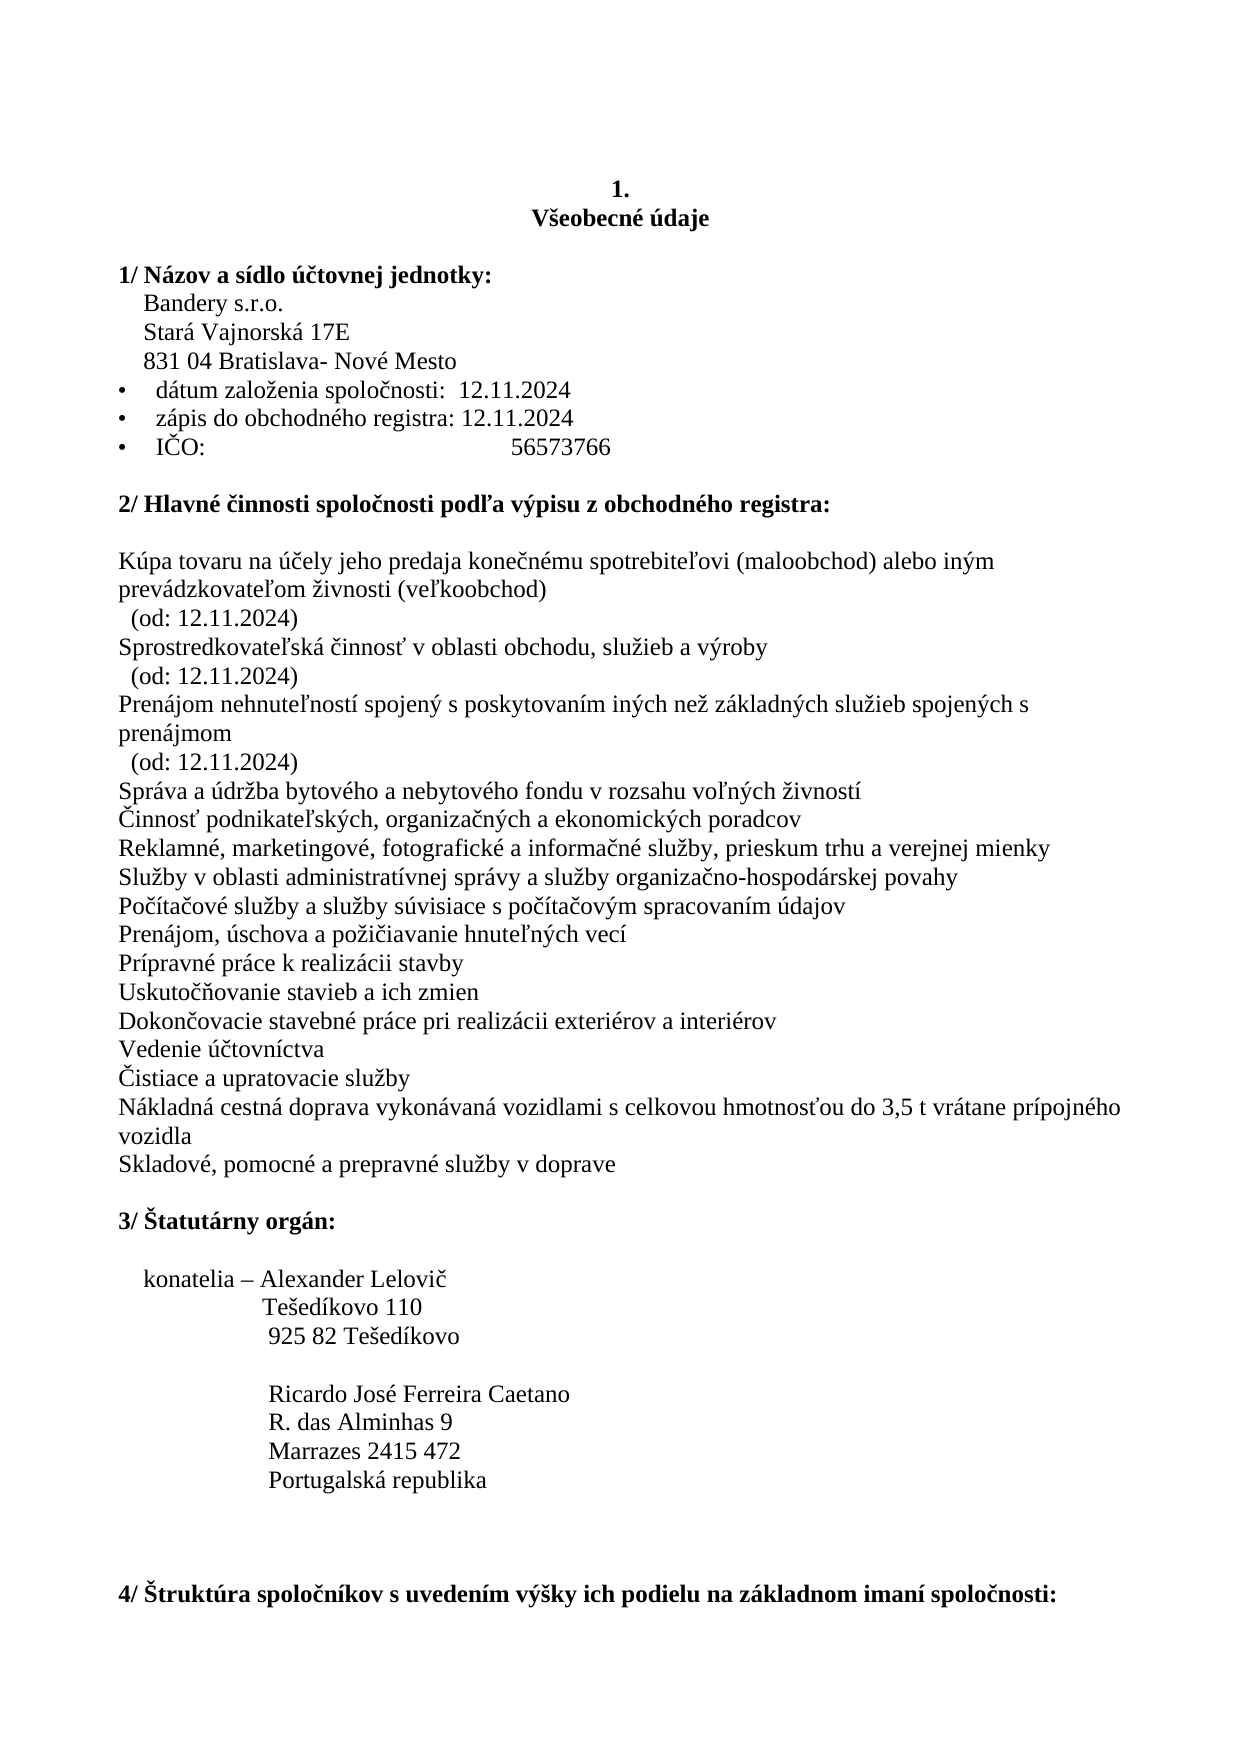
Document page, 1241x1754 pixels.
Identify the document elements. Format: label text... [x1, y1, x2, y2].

text Bandery s.r.o. [118, 288, 1122, 317]
text Sprostredkovateľská činnosť v oblasti obchodu, služieb a výroby [118, 632, 1122, 661]
text Ricardo José Ferreira Caetano [118, 1379, 1122, 1407]
text (od: 12.11.2024) [118, 603, 1122, 632]
text 1/ Názov a sídlo účtovnej jednotky: [118, 260, 1122, 288]
text 925 82 Tešedíkovo [118, 1321, 1122, 1350]
list zápis do obchodného registra: 12.11.2024 [81, 403, 1122, 432]
text Čistiace a upratovacie služby [118, 1063, 1122, 1092]
text Prenájom, úschova a požičiavanie hnuteľných vecí [118, 919, 1122, 948]
text Všeobecné údaje [118, 203, 1122, 232]
text Prenájom nehnuteľností spojený s poskytovaním iných než základných služieb spojených s prenájmom [118, 689, 1122, 747]
text 2/ Hlavné činnosti spoločnosti podľa výpisu z obchodného registra: [118, 489, 1122, 518]
text Kúpa tovaru na účely jeho predaja konečnému spotrebiteľovi (maloobchod) alebo iným prevádzkovateľom živnosti (veľkoobchod) [118, 546, 1122, 603]
text Prípravné práce k realizácii stavby [118, 948, 1122, 977]
text Tešedíkovo 110 [118, 1292, 1122, 1321]
list dátum založenia spoločnosti: 12.11.2024 [81, 375, 1122, 403]
text Služby v oblasti administratívnej správy a služby organizačno-hospodárskej povahy [118, 862, 1122, 891]
text Správa a údržba bytového a nebytového fondu v rozsahu voľných živností [118, 776, 1122, 804]
text Marrazes 2415 472 [118, 1436, 1122, 1465]
text Nákladná cestná doprava vykonávaná vozidlami s celkovou hmotnosťou do 3,5 t vrátane prípojného vozidla [118, 1092, 1122, 1149]
text Dokončovacie stavebné práce pri realizácii exteriérov a interiérov [118, 1006, 1122, 1034]
text Reklamné, marketingové, fotografické a informačné služby, prieskum trhu a verejnej mienky [118, 833, 1122, 862]
text konatelia – Alexander Lelovič [118, 1264, 1122, 1292]
text 3/ Štatutárny orgán: [118, 1206, 1122, 1235]
text (od: 12.11.2024) [118, 661, 1122, 689]
list IČO: 56573766 [81, 432, 1122, 461]
text 831 04 Bratislava- Nové Mesto [118, 346, 1122, 375]
text (od: 12.11.2024) [118, 747, 1122, 776]
text Uskutočňovanie stavieb a ich zmien [118, 977, 1122, 1006]
text Činnosť podnikateľských, organizačných a ekonomických poradcov [118, 804, 1122, 833]
text Portugalská republika [118, 1465, 1122, 1494]
text Skladové, pomocné a prepravné služby v doprave [118, 1149, 1122, 1178]
text 1. [118, 174, 1122, 203]
text R. das Alminhas 9 [118, 1407, 1122, 1436]
text Vedenie účtovníctva [118, 1034, 1122, 1063]
text Stará Vajnorská 17E [118, 317, 1122, 346]
text 4/ Štruktúra spoločníkov s uvedením výšky ich podielu na základnom imaní spoločnosti: [118, 1579, 1122, 1608]
text Počítačové služby a služby súvisiace s počítačovým spracovaním údajov [118, 891, 1122, 919]
